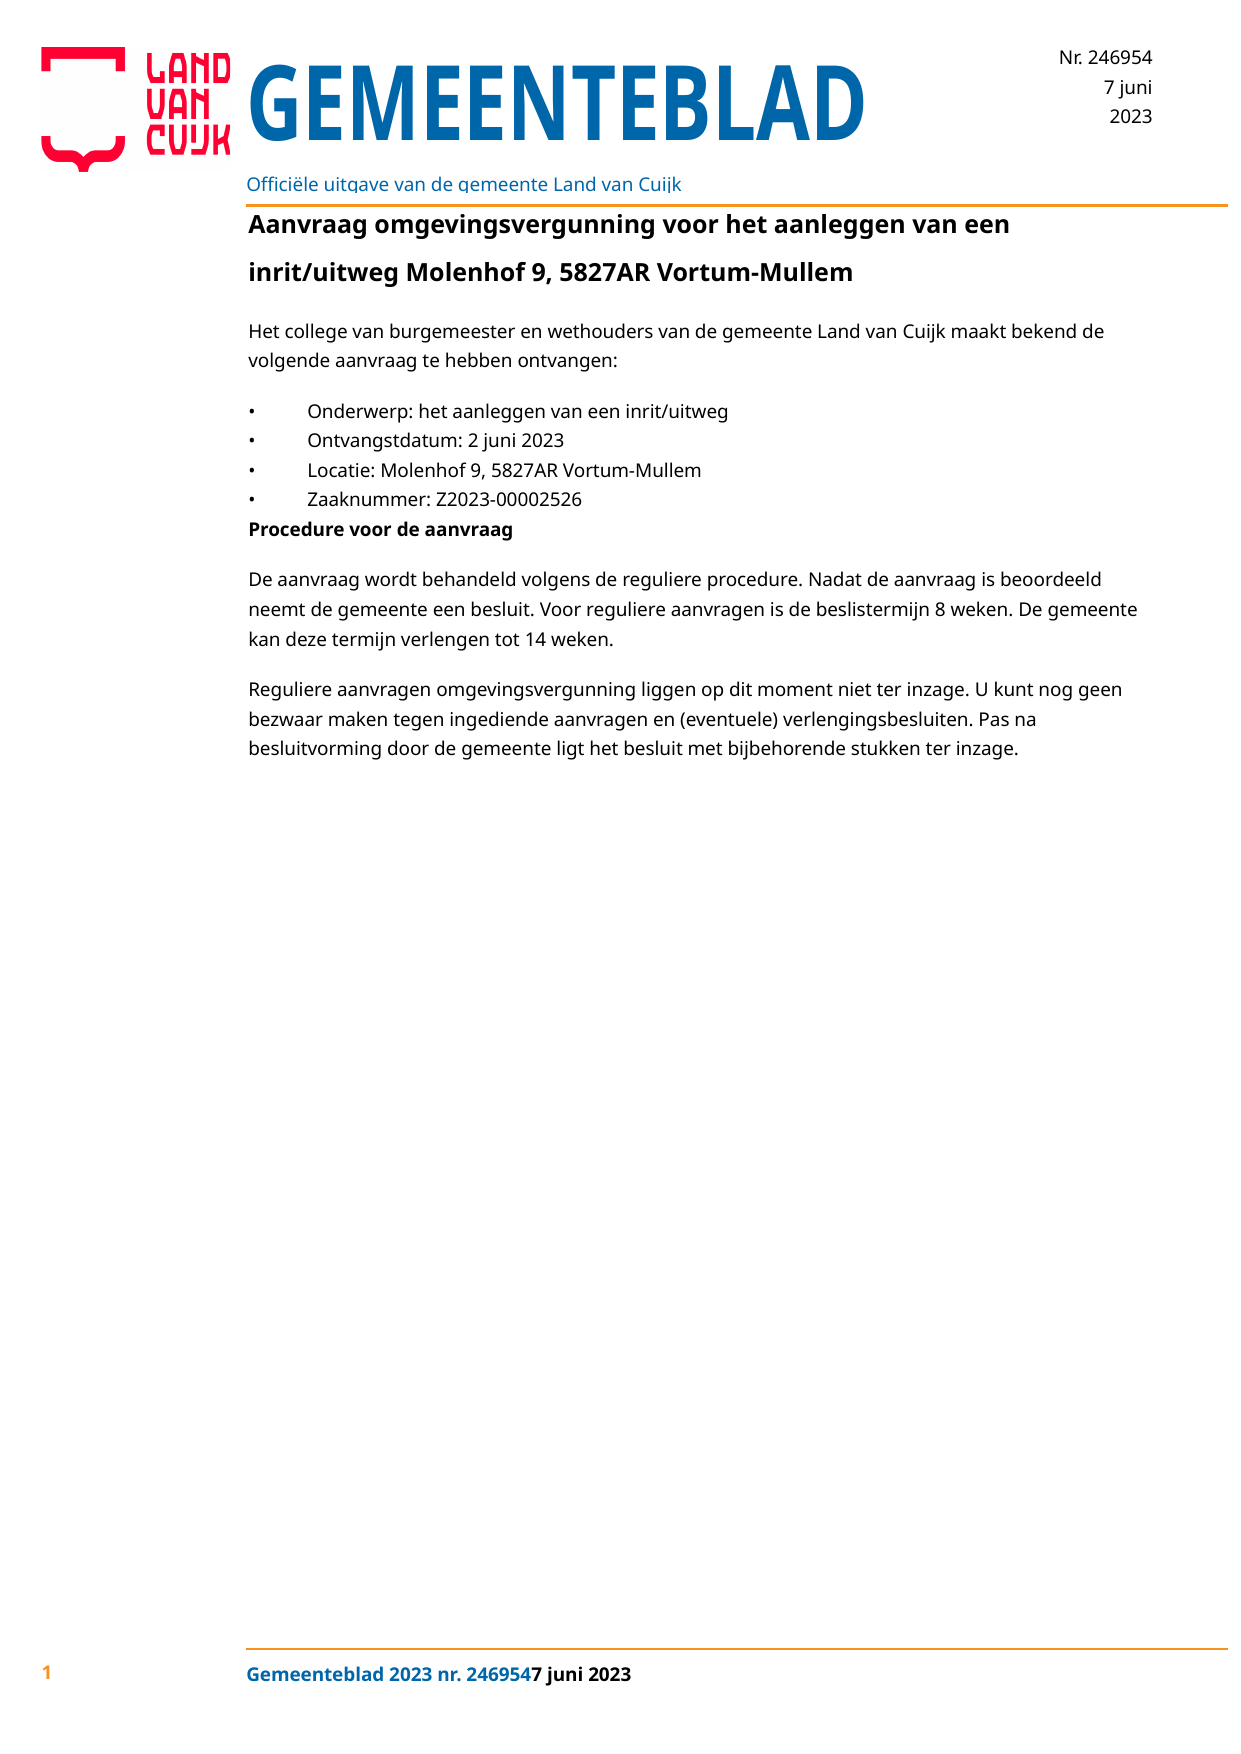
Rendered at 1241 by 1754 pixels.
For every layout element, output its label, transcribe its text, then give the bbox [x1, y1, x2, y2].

list Ontvangstdatum: 2 juni 2023 [248, 427, 1152, 453]
text Reguliere aanvragen omgevingsvergunning liggen op dit moment niet ter inzage. U kunt nog geen bezwaar maken tegen ingediende aanvragen en (eventuele) verlengingsbesluiten. Pas na besluitvorming door de gemeente ligt het besluit met bijbehorende stukken ter inzage. [248, 676, 1152, 761]
text Het college van burgemeester en wethouders van de gemeente Land van Cuijk maakt bekend de volgende aanvraag te hebben ontvangen: [248, 318, 1152, 373]
list Locatie: Molenhof 9, 5827AR Vortum-Mullem [248, 457, 1152, 483]
text Aanvraag omgevingsvergunning voor het aanleggen van een inrit/uitweg Molenhof 9, 5827AR Vortum-Mullem [248, 207, 1152, 288]
list Zaaknummer: Z2023-00002526 [248, 487, 1152, 512]
list Onderwerp: het aanleggen van een inrit/uitweg [248, 398, 1152, 424]
text De aanvraag wordt behandeld volgens de reguliere procedure. Nadat de aanvraag is beoordeeld neemt de gemeente een besluit. Voor reguliere aanvragen is de beslistermijn 8 weken. De gemeente kan deze termijn verlengen tot 14 weken. [248, 567, 1152, 652]
text Procedure voor de aanvraag [248, 516, 1152, 542]
picture [41, 47, 231, 172]
